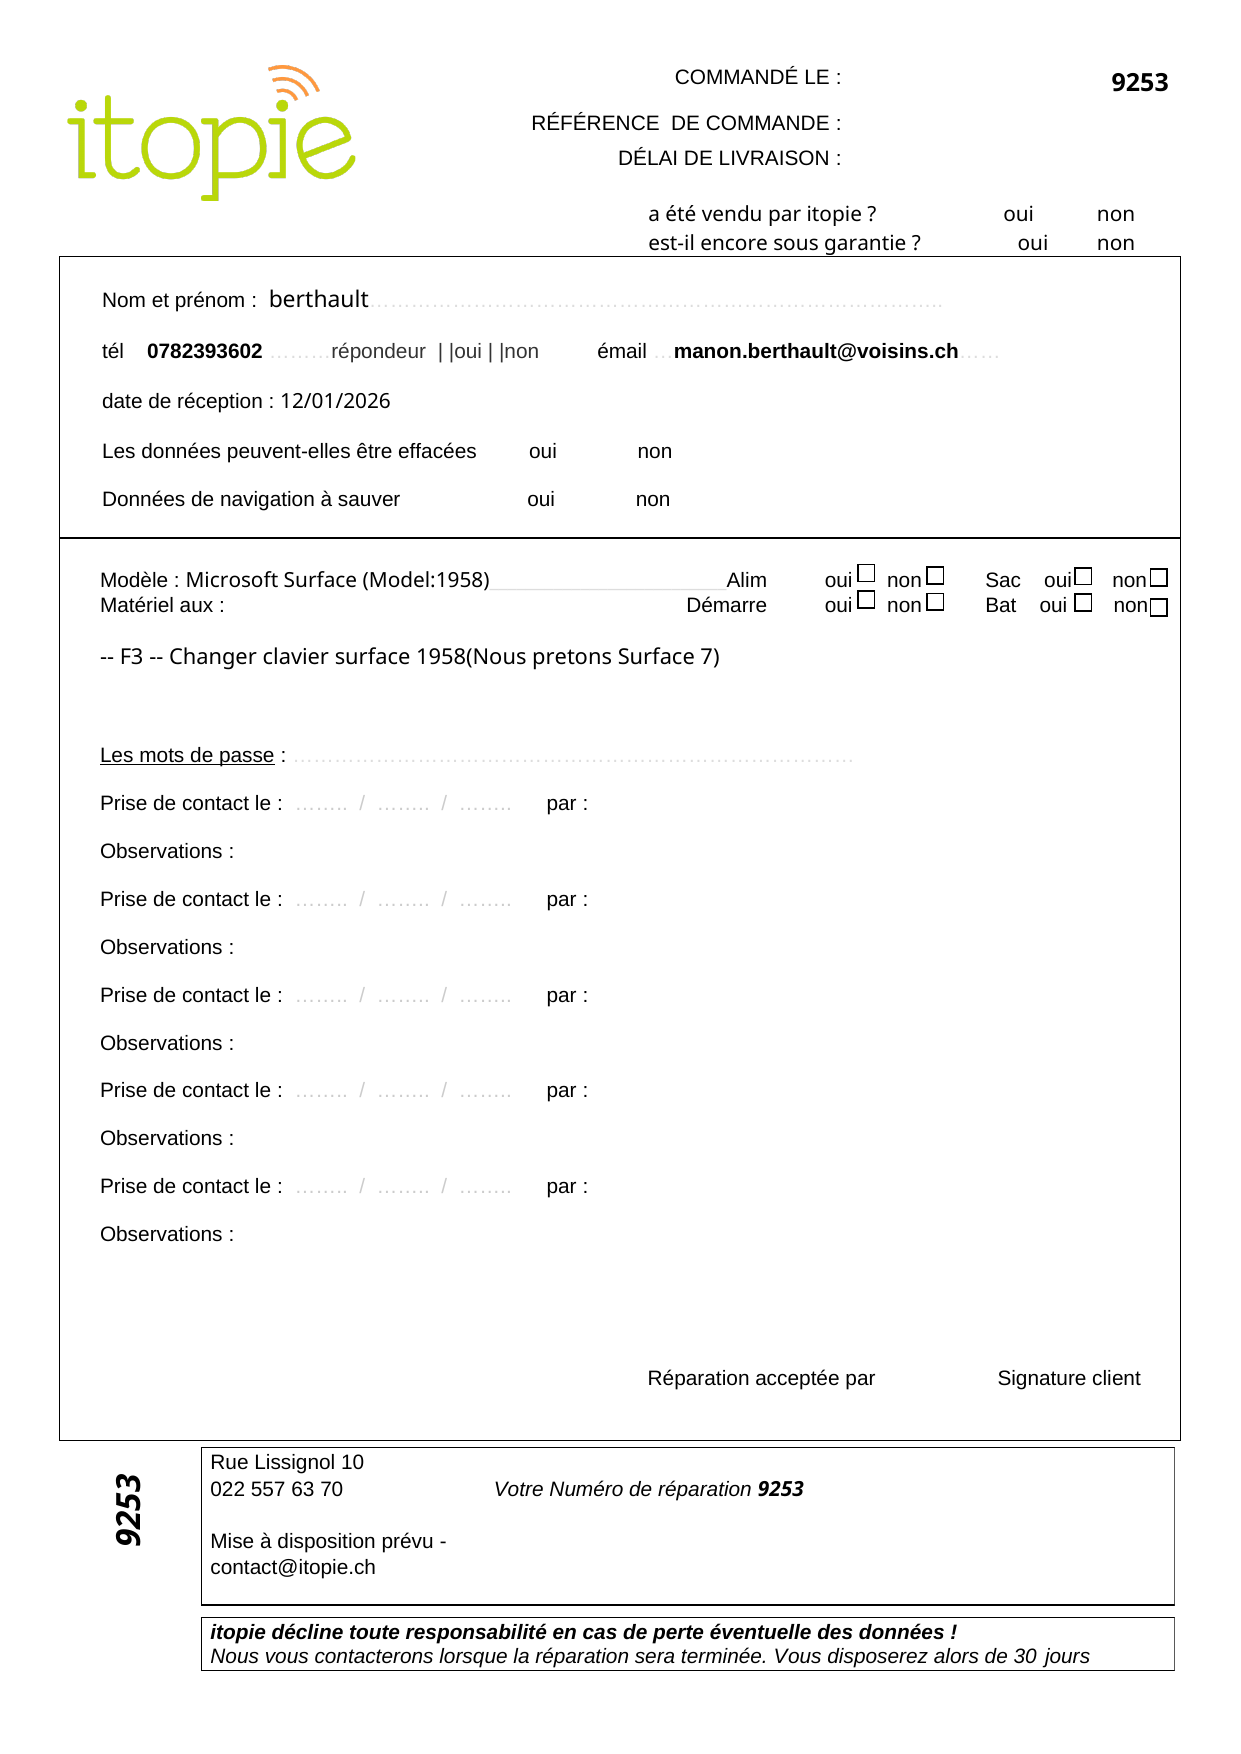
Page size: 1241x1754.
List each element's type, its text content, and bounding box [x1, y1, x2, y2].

table_cell itopie décline toute responsabilité en cas de perte éventuelle des données ! Nous vous contacterons lorsque la réparation sera terminée. Vous disposerez alors de 30 jours [195, 1611, 1180, 1677]
text Les mots de passe : ……………………………………………………………………… [60, 740, 1180, 767]
text Matériel aux : Démarre oui non Bat oui non [60, 590, 1180, 617]
text Prise de contact le : …….. / …….. / …….. par : [60, 788, 1180, 815]
text Nom et prénom : berthault……………………………………………………………………….. [60, 280, 1180, 314]
text -- F3 -- Changer clavier surface 1958(Nous pretons Surface 7) [60, 638, 1180, 671]
table_header 9253 [847, 59, 1180, 104]
table_header COMMANDÉ LE : [490, 59, 847, 104]
table_cell [847, 105, 1180, 140]
text Observations : [60, 1027, 1180, 1054]
picture [67, 65, 356, 201]
text date de réception : 12/01/2026 [60, 383, 1180, 415]
table_cell RÉFÉRENCE DE COMMANDE : [490, 105, 847, 140]
table_cell DÉLAI DE LIVRAISON : [490, 140, 847, 175]
text a été vendu par itopie ? oui non [59, 199, 1181, 228]
text Observations : [60, 1123, 1180, 1150]
text Réparation acceptée par Signature client [60, 1363, 1180, 1390]
text Données de navigation à sauver oui non [60, 484, 1180, 511]
text tél 0782393602 ………répondeur | |oui | |non émail …manon.berthault@voisins.ch…… [60, 335, 1180, 362]
text Modèle : Microsoft Surface (Model:1958) Alim oui non Sac oui non [879, 562, 925, 590]
text Prise de contact le : …….. / …….. / …….. par : [60, 1075, 1180, 1102]
text Observations : [60, 931, 1180, 958]
table_cell [847, 140, 1180, 175]
table_header Rue Lissignol 10 022 557 63 70 Votre Numéro de réparation 9253 Mise à disposition prévu - contact@itopie.ch [195, 1441, 1180, 1611]
text Modèle : Microsoft Surface (Model:1958) Alim oui non Sac oui non [60, 562, 856, 590]
text Prise de contact le : …….. / …….. / …….. par : [60, 979, 1180, 1006]
text Observations : [60, 836, 1180, 863]
text Prise de contact le : …….. / …….. / …….. par : [60, 1171, 1180, 1198]
table_header 9253 [59, 1441, 195, 1677]
text Observations : [60, 1219, 1180, 1246]
text Les données peuvent-elles être effacées oui non [60, 436, 1180, 463]
text Prise de contact le : …….. / …….. / …….. par : [60, 883, 1180, 911]
text est-il encore sous garantie ? oui non [59, 228, 1181, 256]
text Modèle : Microsoft Surface (Model:1958) Alim oui non Sac oui non [948, 562, 1180, 590]
